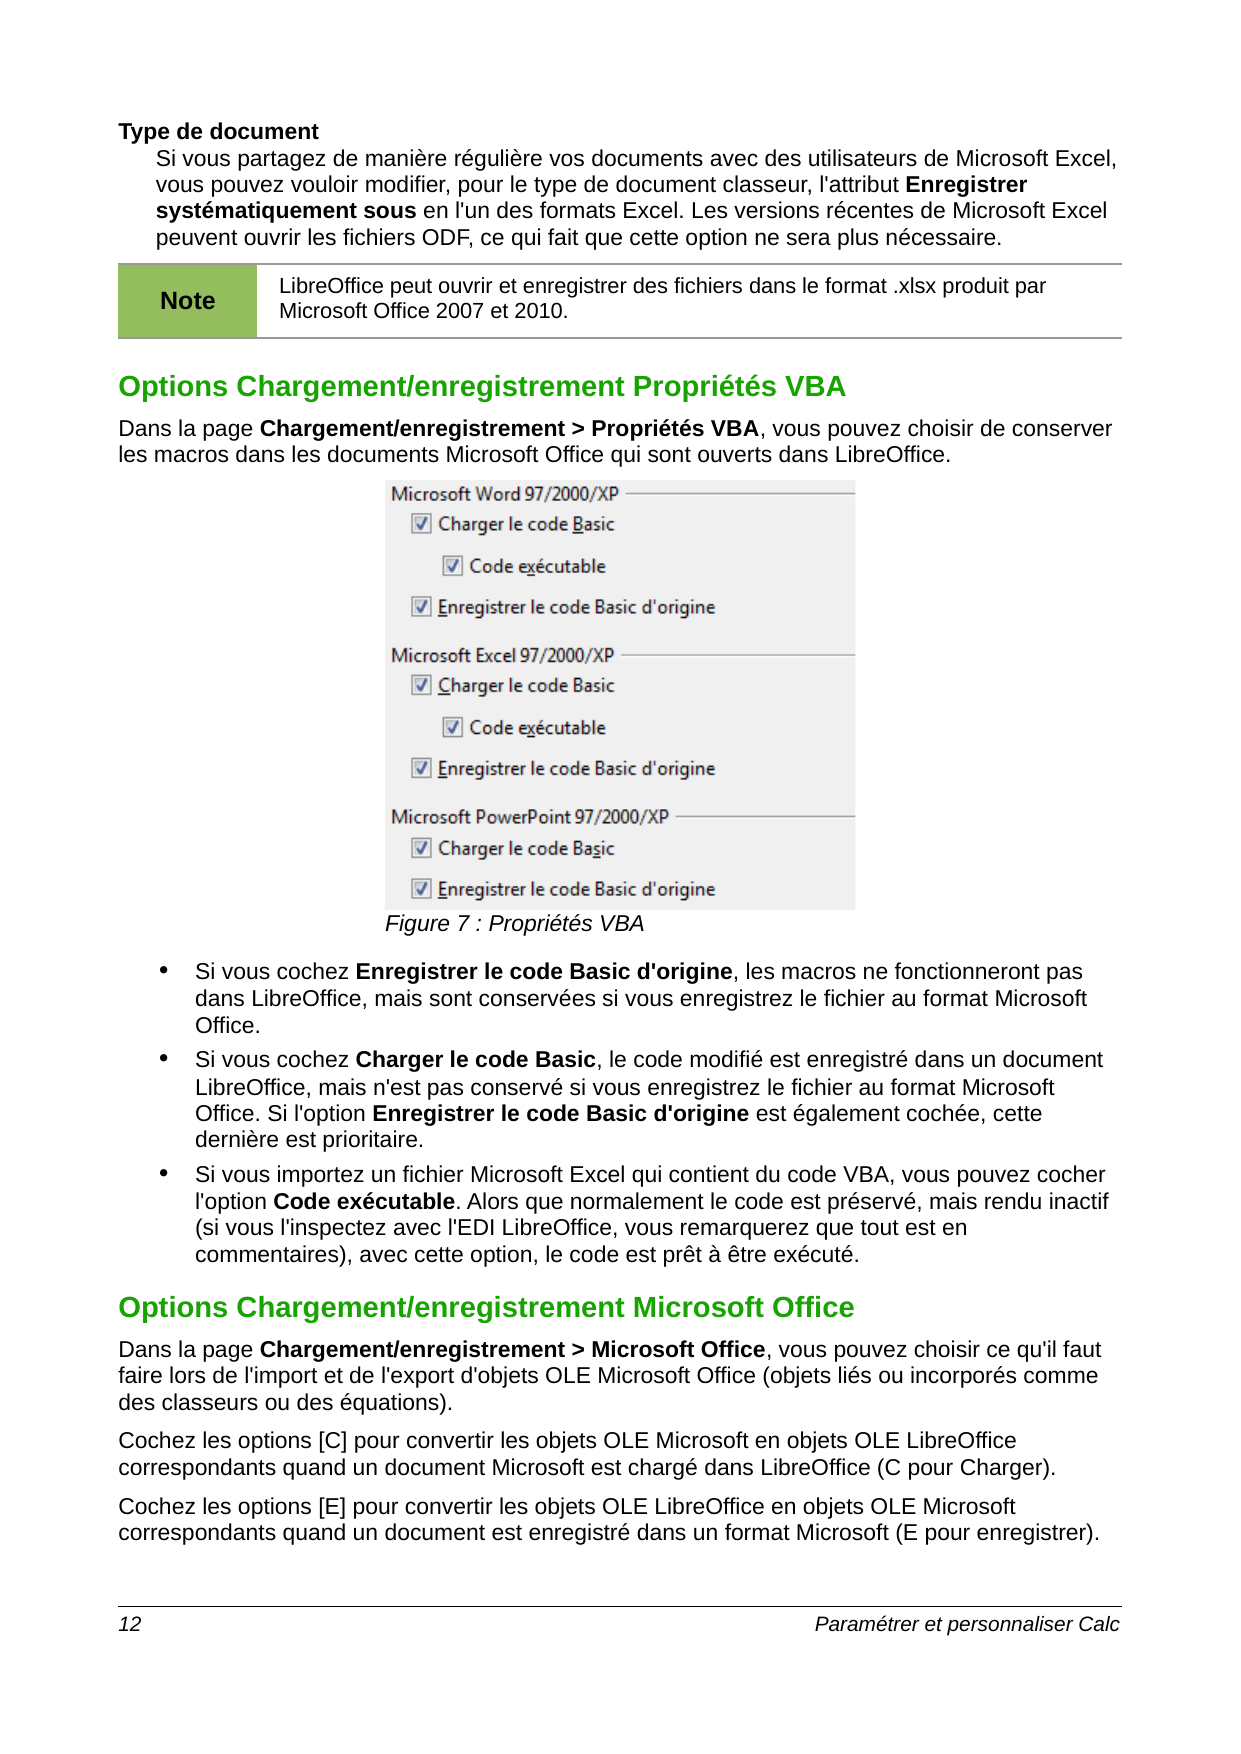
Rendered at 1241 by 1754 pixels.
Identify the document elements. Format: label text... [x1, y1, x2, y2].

text Si vous partagez de manière régulière vos documents avec des utilisateurs de Microsoft Excel, vous pouvez vouloir modifier, pour le type de document classeur, l'attribut Enregistrer systématiquement sous en l'un des formats Excel. Les versions récentes de Microsoft Excel peuvent ouvrir les fichiers ODF, ce qui fait que cette option ne sera plus nécessaire. [156, 144, 1122, 250]
subtitle Options Chargement/enregistrement Propriétés VBA [118, 369, 1122, 402]
subtitle Options Chargement/enregistrement Microsoft Office [118, 1290, 1122, 1323]
list Si vous cochez Charger le code Basic, le code modifié est enregistré dans un document LibreOffice, mais n'est pas conservé si vous enregistrez le fichier au format Microsoft Office. Si l'option Enregistrer le code Basic d'origine est également cochée, cette dernière est prioritaire. [156, 1044, 1122, 1152]
table_header Note [118, 265, 257, 337]
list Si vous cochez Enregistrer le code Basic d'origine, les macros ne fonctionneront pas dans LibreOffice, mais sont conservées si vous enregistrez le fichier au format Microsoft Office. [156, 956, 1122, 1038]
table_header LibreOffice peut ouvrir et enregistrer des fichiers dans le format .xlsx produit par Microsoft Office 2007 et 2010. [258, 265, 1122, 337]
list Si vous importez un fichier Microsoft Excel qui contient du code VBA, vous pouvez cocher l'option Code exécutable. Alors que normalement le code est préservé, mais rendu inactif (si vous l'inspectez avec l'EDI LibreOffice, vous remarquerez que tout est en commentaires), avec cette option, le code est prêt à être exécuté. [156, 1159, 1122, 1267]
text Figure 7 : Propriétés VBA [385, 910, 855, 936]
text Cochez les options [E] pour convertir les objets OLE LibreOffice en objets OLE Microsoft correspondants quand un document est enregistré dans un format Microsoft (E pour enregistrer). [118, 1493, 1122, 1545]
text Type de document [118, 118, 1122, 144]
text Dans la page Chargement/enregistrement > Propriétés VBA, vous pouvez choisir de conserver les macros dans les documents Microsoft Office qui sont ouverts dans LibreOffice. [118, 415, 1122, 467]
picture [385, 480, 856, 910]
text Dans la page Chargement/enregistrement > Microsoft Office, vous pouvez choisir ce qu'il faut faire lors de l'import et de l'export d'objets OLE Microsoft Office (objets liés ou incorporés comme des classeurs ou des équations). [118, 1336, 1122, 1415]
text Cochez les options [C] pour convertir les objets OLE Microsoft en objets OLE LibreOffice correspondants quand un document Microsoft est chargé dans LibreOffice (C pour Charger). [118, 1427, 1122, 1480]
